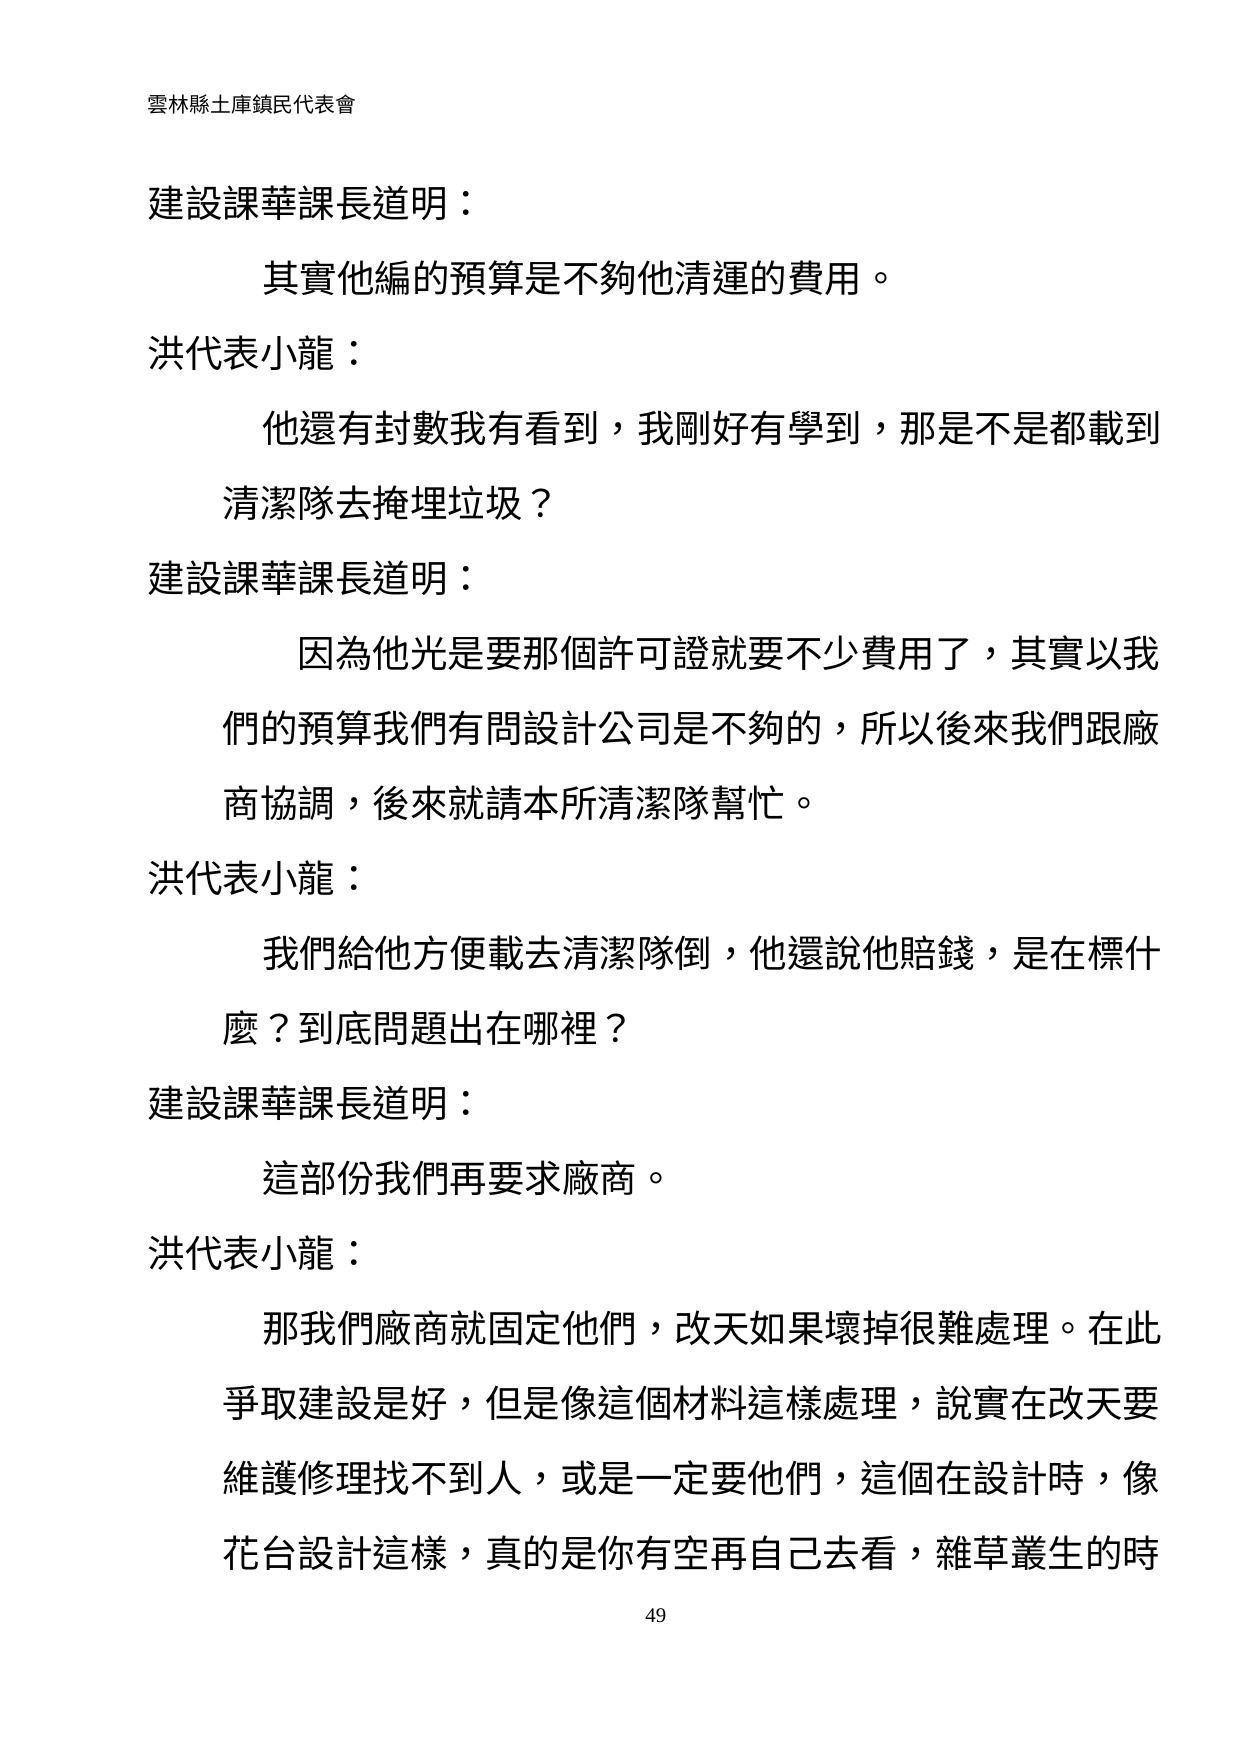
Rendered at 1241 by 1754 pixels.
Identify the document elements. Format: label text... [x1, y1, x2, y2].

text 其實他編的預算是不夠他清運的費用。 [223, 239, 1163, 314]
text 那我們廠商就固定他們，改天如果壞掉很難處理。在此爭取建設是好，但是像這個材料這樣處理，說實在改天要維護修理找不到人，或是一定要他們，這個在設計時，像花台設計這樣，真的是你有空再自己去看，雜草叢生的時 [223, 1289, 1163, 1589]
text 因為他光是要那個許可證就要不少費用了，其實以我們的預算我們有問設計公司是不夠的，所以後來我們跟廠商協調，後來就請本所清潔隊幫忙。 [223, 614, 1163, 839]
text 建設課華課長道明： [148, 1064, 1163, 1139]
text 洪代表小龍： [148, 839, 1163, 914]
text 建設課華課長道明： [148, 164, 1163, 239]
text 他還有封數我有看到，我剛好有學到，那是不是都載到清潔隊去掩埋垃圾？ [223, 389, 1163, 539]
text 洪代表小龍： [148, 314, 1163, 389]
text 這部份我們再要求廠商。 [223, 1139, 1163, 1214]
text 建設課華課長道明： [148, 539, 1163, 614]
text 洪代表小龍： [148, 1214, 1163, 1289]
text 我們給他方便載去清潔隊倒，他還說他賠錢，是在標什麼？到底問題出在哪裡？ [223, 914, 1163, 1064]
